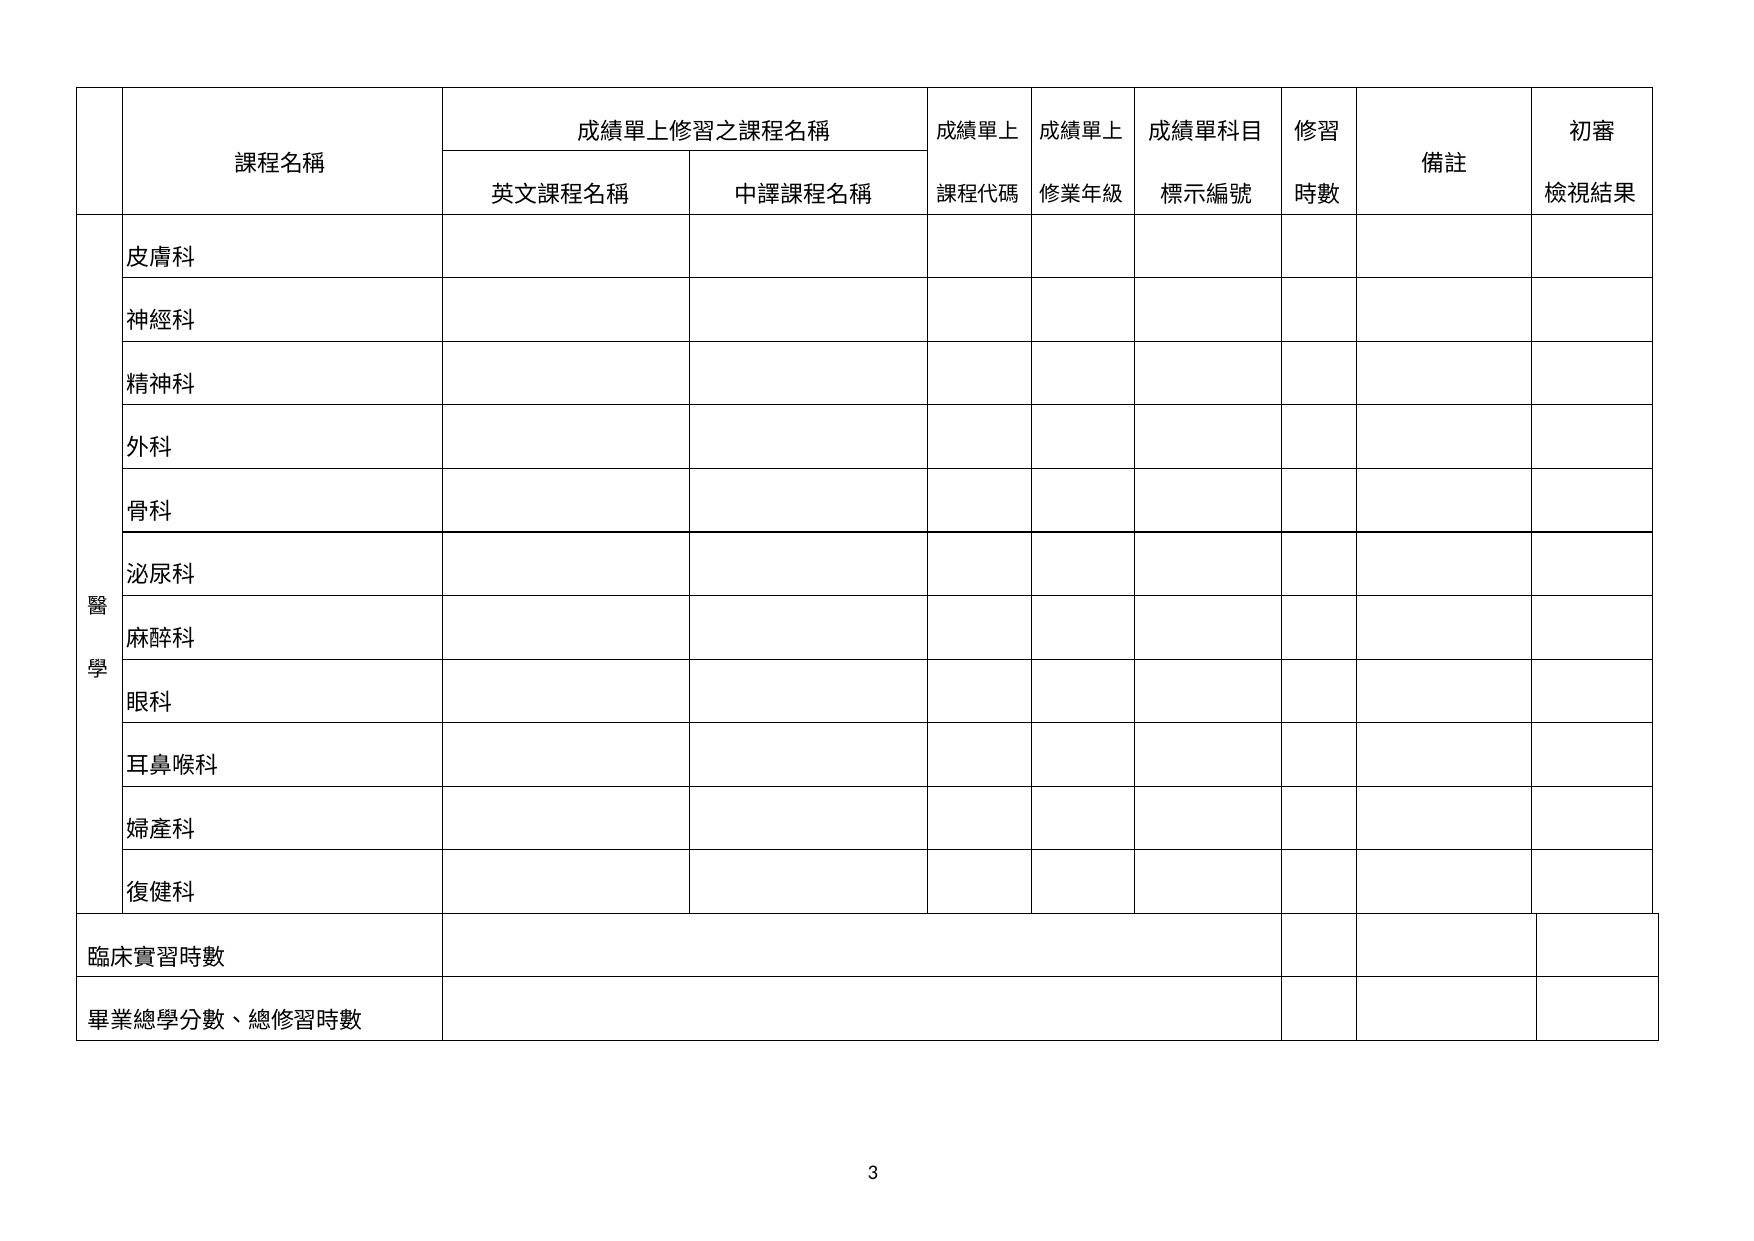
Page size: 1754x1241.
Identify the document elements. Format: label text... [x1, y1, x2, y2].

table_cell [1532, 405, 1652, 468]
table_cell [690, 469, 927, 531]
table_cell [1282, 914, 1356, 976]
table_cell [928, 342, 1031, 404]
table_cell [1532, 342, 1652, 404]
table_header [77, 88, 122, 214]
table_cell [1653, 849, 1658, 913]
table_cell [1532, 723, 1652, 786]
table_cell [1532, 660, 1652, 722]
table_cell [1653, 404, 1658, 468]
table_cell [1032, 533, 1134, 595]
table_cell [928, 533, 1031, 595]
table_cell [443, 405, 689, 468]
table_cell [1357, 215, 1531, 277]
table_cell [1032, 787, 1134, 849]
table_cell 婦產科 [123, 787, 442, 849]
table_cell [1357, 596, 1531, 658]
table_cell [690, 723, 927, 786]
table_cell [1357, 660, 1531, 722]
table_cell [1032, 596, 1134, 658]
table_cell [1653, 468, 1658, 531]
table_cell [1032, 723, 1134, 786]
table_cell [1135, 660, 1281, 722]
table_cell [1357, 850, 1531, 913]
table_cell [928, 787, 1031, 849]
table_cell [443, 342, 689, 404]
table_cell [1537, 977, 1658, 1040]
table_header 成績單上修習之課程名稱 [443, 88, 927, 150]
table_cell 臨床實習時數 [77, 914, 442, 976]
table_cell [443, 850, 689, 913]
table_header 課程名稱 [123, 88, 442, 214]
table_cell [1135, 469, 1281, 531]
table_cell 中譯課程名稱 [690, 151, 927, 214]
table_cell 精神科 [123, 342, 442, 404]
table_cell [928, 660, 1031, 722]
table_cell [1135, 342, 1281, 404]
table_cell [1653, 341, 1658, 404]
table_cell [1357, 787, 1531, 849]
table_cell [443, 723, 689, 786]
table_cell [1135, 723, 1281, 786]
table_cell [443, 469, 689, 531]
table_cell [1532, 850, 1652, 913]
table_cell [443, 278, 689, 341]
table_header 成績單上修業年級 [1032, 88, 1134, 214]
table_header 成績單科目標示編號 [1135, 88, 1281, 214]
table_cell [1135, 533, 1281, 595]
table_cell [1532, 215, 1652, 277]
table_cell [1357, 469, 1531, 531]
table_cell [1282, 469, 1356, 531]
table_cell [690, 660, 927, 722]
table_cell [1135, 787, 1281, 849]
table_cell 外科 [123, 405, 442, 468]
table_cell [1653, 214, 1658, 277]
table_cell [690, 278, 927, 341]
table_cell [1032, 469, 1134, 531]
table_cell 醫學 [77, 215, 122, 913]
table_header 修習時數 [1282, 88, 1356, 214]
table_cell [1135, 405, 1281, 468]
table_cell [1653, 722, 1658, 786]
table_cell [1537, 914, 1658, 976]
table_cell [1032, 850, 1134, 913]
table_cell [443, 787, 689, 849]
table_cell [1135, 278, 1281, 341]
table_cell [1532, 596, 1652, 658]
table_cell [1653, 786, 1658, 849]
table_cell [1653, 595, 1658, 658]
table_cell [1135, 596, 1281, 658]
table_cell [443, 914, 1281, 976]
table_cell 皮膚科 [123, 215, 442, 277]
table_cell [1032, 405, 1134, 468]
table_cell [1032, 660, 1134, 722]
table_cell [928, 596, 1031, 658]
table_cell [1653, 531, 1658, 595]
table_cell [443, 660, 689, 722]
table_cell 畢業總學分數、總修習時數 [77, 977, 442, 1040]
table_cell 英文課程名稱 [443, 151, 689, 214]
table_cell [1282, 405, 1356, 468]
table_cell [1032, 215, 1134, 277]
table_header 成績單上課程代碼 [928, 88, 1031, 214]
table_cell [1135, 215, 1281, 277]
table_cell [928, 469, 1031, 531]
table_cell [928, 850, 1031, 913]
table_header [1653, 87, 1658, 150]
table_cell [1282, 977, 1356, 1040]
table_cell 麻醉科 [123, 596, 442, 658]
table_cell [928, 215, 1031, 277]
table_cell [1282, 342, 1356, 404]
table_cell [690, 533, 927, 595]
table_cell [1282, 723, 1356, 786]
table_header 備註 [1357, 88, 1531, 214]
table_cell [690, 596, 927, 658]
table_cell [443, 977, 1281, 1040]
table_cell [1532, 278, 1652, 341]
table_cell [1282, 660, 1356, 722]
table_cell [1282, 278, 1356, 341]
table_cell 神經科 [123, 278, 442, 341]
table_cell 眼科 [123, 660, 442, 722]
table_cell [690, 787, 927, 849]
table_cell [1532, 469, 1652, 531]
table_cell [443, 533, 689, 595]
table_cell [1282, 787, 1356, 849]
table_cell [1357, 723, 1531, 786]
table_cell [1357, 914, 1536, 976]
table_cell 耳鼻喉科 [123, 723, 442, 786]
table_cell 骨科 [123, 469, 442, 531]
table_cell [1532, 787, 1652, 849]
table_cell [690, 405, 927, 468]
table_cell [1357, 977, 1536, 1040]
table_cell [928, 278, 1031, 341]
table_cell [1032, 278, 1134, 341]
table_cell 復健科 [123, 850, 442, 913]
table_cell [690, 850, 927, 913]
table_cell [1282, 533, 1356, 595]
table_cell [1357, 342, 1531, 404]
table_cell [1282, 215, 1356, 277]
table_cell [1653, 659, 1658, 722]
table_cell 泌尿科 [123, 533, 442, 595]
table_cell [1532, 533, 1652, 595]
table_cell [928, 723, 1031, 786]
table_cell [443, 215, 689, 277]
table_cell [690, 342, 927, 404]
table_cell [1653, 150, 1658, 214]
table_cell [1282, 850, 1356, 913]
table_cell [1357, 278, 1531, 341]
table_cell [1135, 850, 1281, 913]
table_cell [1653, 277, 1658, 341]
table_cell [443, 596, 689, 658]
table_cell [1357, 533, 1531, 595]
table_header 初審 檢視結果 [1532, 88, 1652, 214]
table_cell [1282, 596, 1356, 658]
table_cell [1032, 342, 1134, 404]
table_cell [1357, 405, 1531, 468]
table_cell [690, 215, 927, 277]
table_cell [928, 405, 1031, 468]
